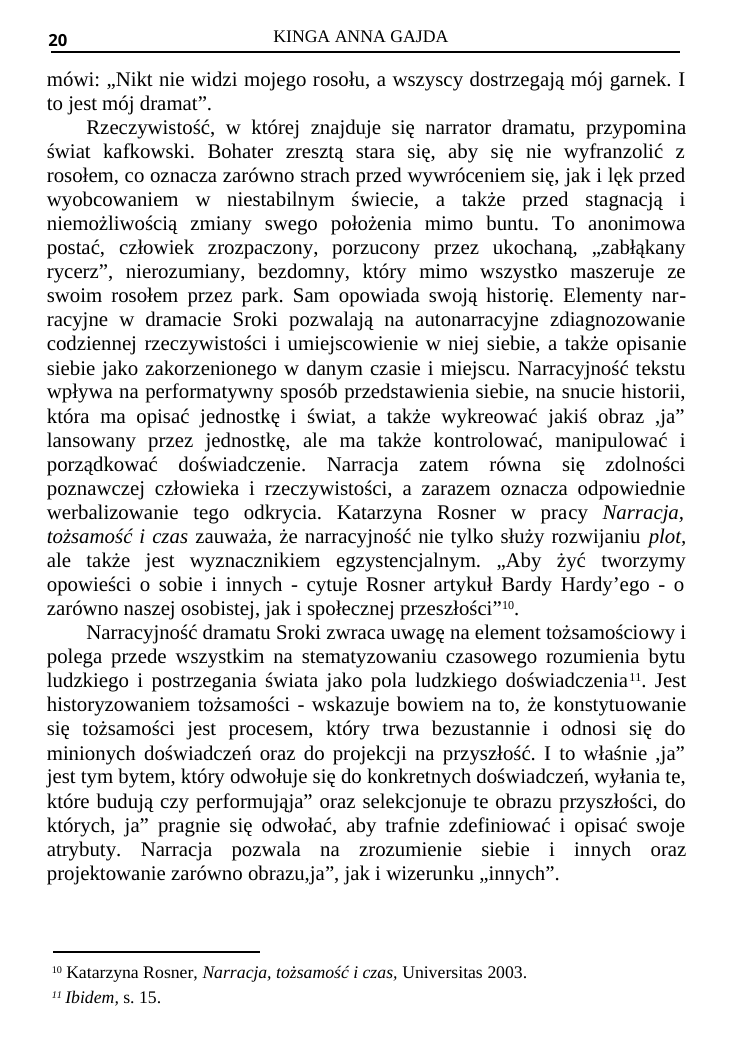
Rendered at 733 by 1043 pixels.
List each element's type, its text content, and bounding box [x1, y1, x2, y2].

text Narracyjność dramatu Sroki zwraca uwagę na element tożsamościo­wy i polega przede wszystkim na stematyzowaniu czasowego rozumienia bytu ludzkiego i postrzegania świata jako pola ludzkiego doświadczenia11. Jest historyzowaniem tożsamości - wskazuje bowiem na to, że konstytu­owanie się tożsamości jest procesem, który trwa bezustannie i odnosi się do minionych doświadczeń oraz do projekcji na przyszłość. I to właśnie ,ja” jest tym bytem, który odwołuje się do konkretnych doświadczeń, wyłania te, które budują czy performująja” oraz selekcjonuje te obrazu przyszłości, do których, ja” pragnie się odwołać, aby trafnie zdefiniować i opisać swoje atrybuty. Narracja pozwala na zrozumienie siebie i in­nych oraz projektowanie zarówno obrazu,ja”, jak i wizerunku „innych”. [47, 620, 686, 885]
text 11 Ibidem, s. 15. [52, 987, 622, 1007]
text 10 Katarzyna Rosner, Narracja, tożsamość i czas, Universitas 2003. [52, 962, 622, 982]
text Rzeczywistość, w której znajduje się narrator dramatu, przypomi­na świat kafkowski. Bohater zresztą stara się, aby się nie wyfranzolić z rosołem, co oznacza zarówno strach przed wywróceniem się, jak i lęk przed wyobcowaniem w niestabilnym świecie, a także przed stagnacją i niemożliwością zmiany swego położenia mimo buntu. To anonimowa postać, człowiek zrozpaczony, porzucony przez ukochaną, „zabłąkany rycerz”, nierozumiany, bezdomny, który mimo wszystko maszeruje ze swoim rosołem przez park. Sam opowiada swoją historię. Elementy nar­racyjne w dramacie Sroki pozwalają na autonarracyjne zdiagnozowanie codziennej rzeczywistości i umiejscowienie w niej siebie, a także opisa­nie siebie jako zakorzenionego w danym czasie i miejscu. Narracyjność tekstu wpływa na performatywny sposób przedstawienia siebie, na snucie historii, która ma opisać jednostkę i świat, a także wykreować jakiś obraz ,ja” lansowany przez jednostkę, ale ma także kontrolować, manipulować i porządkować doświadczenie. Narracja zatem równa się zdolności poznawczej człowieka i rzeczywistości, a zarazem oznacza odpowiednie werbalizowanie tego odkrycia. Katarzyna Rosner w pra­cy Narracja, tożsamość i czas zauważa, że narracyjność nie tylko służy rozwijaniu plot, ale także jest wyznacznikiem egzystencjalnym. „Aby żyć tworzymy opowieści o sobie i innych - cytuje Rosner artykuł Bardy Hardy’ego - o zarówno naszej osobistej, jak i społecznej przeszłości”10. [47, 115, 686, 620]
text KINGA ANNA GAJDA [273, 26, 459, 46]
text mówi: „Nikt nie widzi mojego rosołu, a wszyscy dostrzegają mój garnek. I to jest mój dramat”. [47, 67, 686, 115]
text 20 [48, 28, 73, 51]
